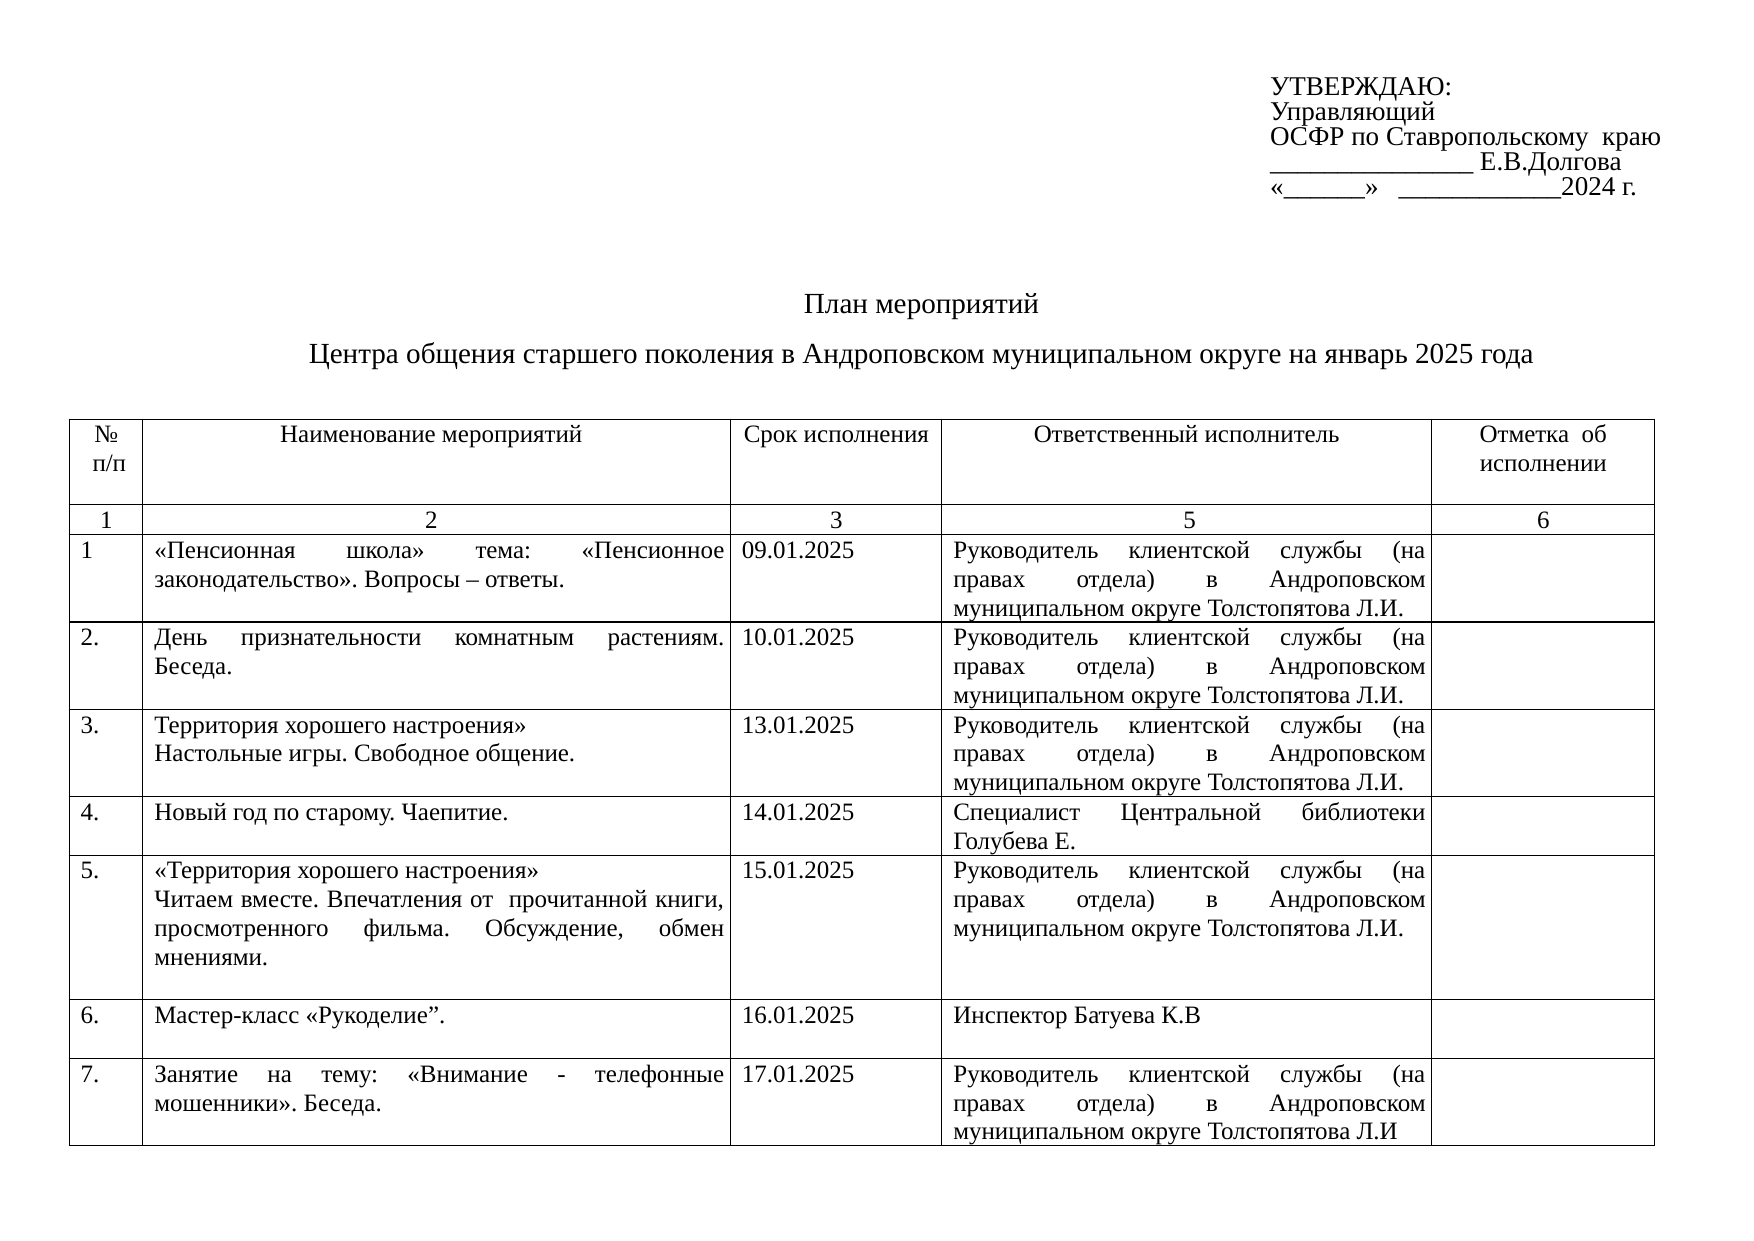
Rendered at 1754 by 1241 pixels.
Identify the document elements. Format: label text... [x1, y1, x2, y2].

text Центра общения старшего поколения в Андроповском муниципальном округе на январь 2025 года [177, 343, 1665, 368]
table_cell [1432, 1000, 1654, 1058]
text Управляющий [1270, 100, 1665, 125]
table_cell [1432, 856, 1654, 999]
table_cell Новый год по старому. Чаепитие. [143, 797, 730, 854]
table_cell Специалист Центральной библиотеки Голубева Е. [942, 797, 1431, 854]
table_cell 15.01.2025 [731, 856, 941, 999]
table_cell Руководитель клиентской службы (на правах отдела) в Андроповском муниципальном округе Толстопятова Л.И [942, 1059, 1431, 1145]
table_header Срок исполнения [731, 420, 941, 504]
table_cell 1 [70, 505, 142, 534]
text УТВЕРЖДАЮ: [1270, 75, 1665, 100]
table_cell [1432, 623, 1654, 709]
table_cell 2 [143, 505, 730, 534]
table_cell [1432, 1059, 1654, 1145]
table_cell 13.01.2025 [731, 710, 941, 796]
table_cell День признательности комнатным растениям. Беседа. [143, 623, 730, 709]
table_cell 17.01.2025 [731, 1059, 941, 1145]
table_header Наименование мероприятий [143, 420, 730, 504]
table_cell 3. [70, 710, 142, 796]
table_cell 1 [70, 535, 142, 621]
table_cell 6. [70, 1000, 142, 1058]
table_cell Инспектор Батуева К.В [942, 1000, 1431, 1058]
table_cell 6 [1432, 505, 1654, 534]
table_cell Занятие на тему: «Внимание - телефонные мошенники». Беседа. [143, 1059, 730, 1145]
table_cell «Территория хорошего настроения» Читаем вместе. Впечатления от прочитанной книги, просмотренного фильма. Обсуждение, обмен мнениями. [143, 856, 730, 999]
table_cell 7. [70, 1059, 142, 1145]
table_header № п/п [70, 420, 142, 504]
table_cell «Пенсионная школа» тема: «Пенсионное законодательство». Вопросы – ответы. [143, 535, 730, 621]
table_cell 4. [70, 797, 142, 854]
table_cell 5. [70, 856, 142, 999]
table_cell 5 [942, 505, 1431, 534]
table_cell 3 [731, 505, 941, 534]
text План мероприятий [177, 293, 1665, 318]
table_cell Мастер-класс «Рукоделие”. [143, 1000, 730, 1058]
table_cell Руководитель клиентской службы (на правах отдела) в Андроповском муниципальном округе Толстопятова Л.И. [942, 710, 1431, 796]
table_cell [1432, 797, 1654, 854]
table_cell 2. [70, 623, 142, 709]
table_cell 16.01.2025 [731, 1000, 941, 1058]
table_cell [1432, 710, 1654, 796]
table_header Ответственный исполнитель [942, 420, 1431, 504]
table_cell [1432, 535, 1654, 621]
table_cell Руководитель клиентской службы (на правах отдела) в Андроповском муниципальном округе Толстопятова Л.И. [942, 623, 1431, 709]
table_cell Руководитель клиентской службы (на правах отдела) в Андроповском муниципальном округе Толстопятова Л.И. [942, 535, 1431, 621]
text «______» ____________2024 г. [1270, 175, 1665, 200]
table_cell 09.01.2025 [731, 535, 941, 621]
table_cell 14.01.2025 [731, 797, 941, 854]
table_header Отметка об исполнении [1432, 420, 1654, 504]
text _______________ Е.В.Долгова [1270, 150, 1665, 175]
table_cell 10.01.2025 [731, 623, 941, 709]
text ОСФР по Ставропольскому краю [1270, 125, 1665, 150]
table_cell Руководитель клиентской службы (на правах отдела) в Андроповском муниципальном округе Толстопятова Л.И. [942, 856, 1431, 999]
table_cell Территория хорошего настроения» Настольные игры. Свободное общение. [143, 710, 730, 796]
